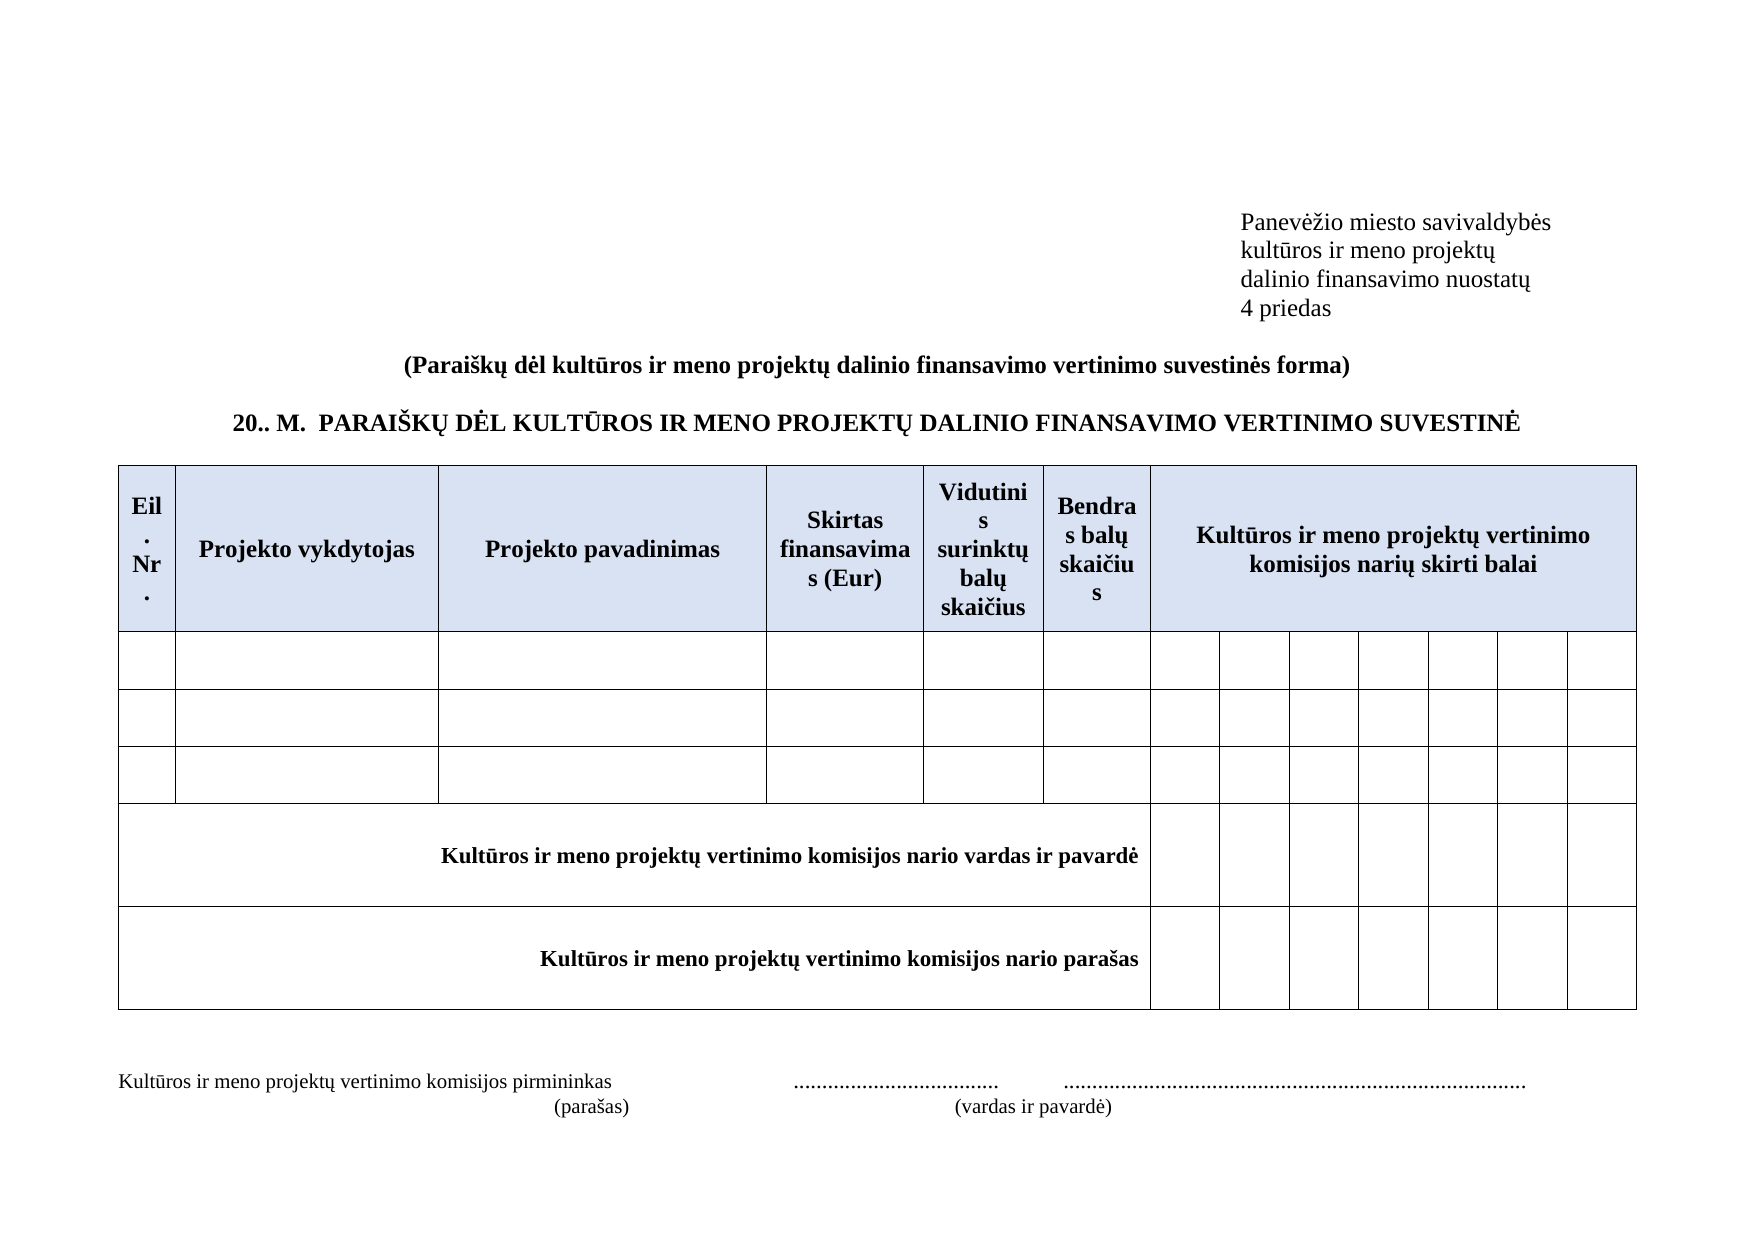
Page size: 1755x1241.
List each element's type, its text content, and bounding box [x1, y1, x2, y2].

table_cell [1151, 747, 1219, 803]
table_cell [1498, 747, 1567, 803]
table_cell [1290, 804, 1358, 906]
table_cell [1429, 632, 1497, 688]
table_cell [767, 747, 923, 803]
text (parašas) (vardas ir pavardė) [118, 1093, 1636, 1118]
table_header Skirtas finansavimas (Eur) [767, 466, 923, 631]
text Panevėžio miesto savivaldybės [650, 207, 1636, 235]
table_cell [1044, 690, 1150, 746]
table_header Vidutinis surinktų balų skaičius [924, 466, 1043, 631]
table_cell [1429, 804, 1497, 906]
table_cell [767, 632, 923, 688]
table_cell [1151, 804, 1219, 906]
table_header Projekto pavadinimas [439, 466, 766, 631]
table_cell [1568, 747, 1636, 803]
table_cell [1359, 804, 1428, 906]
table_cell [176, 632, 438, 688]
table_cell [119, 632, 175, 688]
table_cell [1568, 804, 1636, 906]
table_header Eil. Nr. [119, 466, 175, 631]
table_cell [119, 690, 175, 746]
table_header Kultūros ir meno projektų vertinimo komisijos narių skirti balai [1151, 466, 1636, 631]
text (Paraiškų dėl kultūros ir meno projektų dalinio finansavimo vertinimo suvestinės forma) [118, 350, 1636, 379]
table_cell [1359, 747, 1428, 803]
table_cell [1568, 907, 1636, 1009]
table_cell Kultūros ir meno projektų vertinimo komisijos nario vardas ir pavardė [119, 804, 1150, 906]
table_cell [1568, 632, 1636, 688]
text Kultūros ir meno projektų vertinimo komisijos pirmininkas .................................... ................................................................................. [118, 1067, 1636, 1093]
table_cell [176, 747, 438, 803]
table_cell [1359, 907, 1428, 1009]
table_cell [1220, 632, 1289, 688]
table_cell [1290, 632, 1358, 688]
table_cell [1044, 632, 1150, 688]
table_header Bendras balų skaičius [1044, 466, 1150, 631]
table_cell [924, 632, 1043, 688]
table_cell [1220, 804, 1289, 906]
table_cell [1498, 907, 1567, 1009]
table_cell [1290, 907, 1358, 1009]
table_cell [439, 632, 766, 688]
table_cell [1429, 907, 1497, 1009]
table_cell [1568, 690, 1636, 746]
table_cell [767, 690, 923, 746]
table_cell [1290, 747, 1358, 803]
text kultūros ir meno projektų [650, 235, 1636, 264]
table_cell [176, 690, 438, 746]
table_cell [439, 690, 766, 746]
table_cell [1429, 690, 1497, 746]
table_cell [1220, 907, 1289, 1009]
table_cell [119, 747, 175, 803]
table_cell [1151, 632, 1219, 688]
table_cell [1044, 747, 1150, 803]
table_cell Kultūros ir meno projektų vertinimo komisijos nario parašas [119, 907, 1150, 1009]
table_cell [1498, 690, 1567, 746]
text 20.. M. PARAIŠKŲ DĖL KULTŪROS IR MENO PROJEKTŲ DALINIO FINANSAVIMO VERTINIMO SUVESTINĖ [118, 408, 1636, 437]
table_cell [1290, 690, 1358, 746]
table_cell [1151, 690, 1219, 746]
table_cell [924, 747, 1043, 803]
table_cell [1498, 804, 1567, 906]
table_cell [1429, 747, 1497, 803]
text dalinio finansavimo nuostatų [650, 264, 1636, 293]
table_cell [1498, 632, 1567, 688]
table_header Projekto vykdytojas [176, 466, 438, 631]
table_cell [1151, 907, 1219, 1009]
table_cell [1220, 747, 1289, 803]
table_cell [1220, 690, 1289, 746]
text 4 priedas [793, 293, 1636, 322]
table_cell [1359, 632, 1428, 688]
table_cell [439, 747, 766, 803]
table_cell [924, 690, 1043, 746]
table_cell [1359, 690, 1428, 746]
